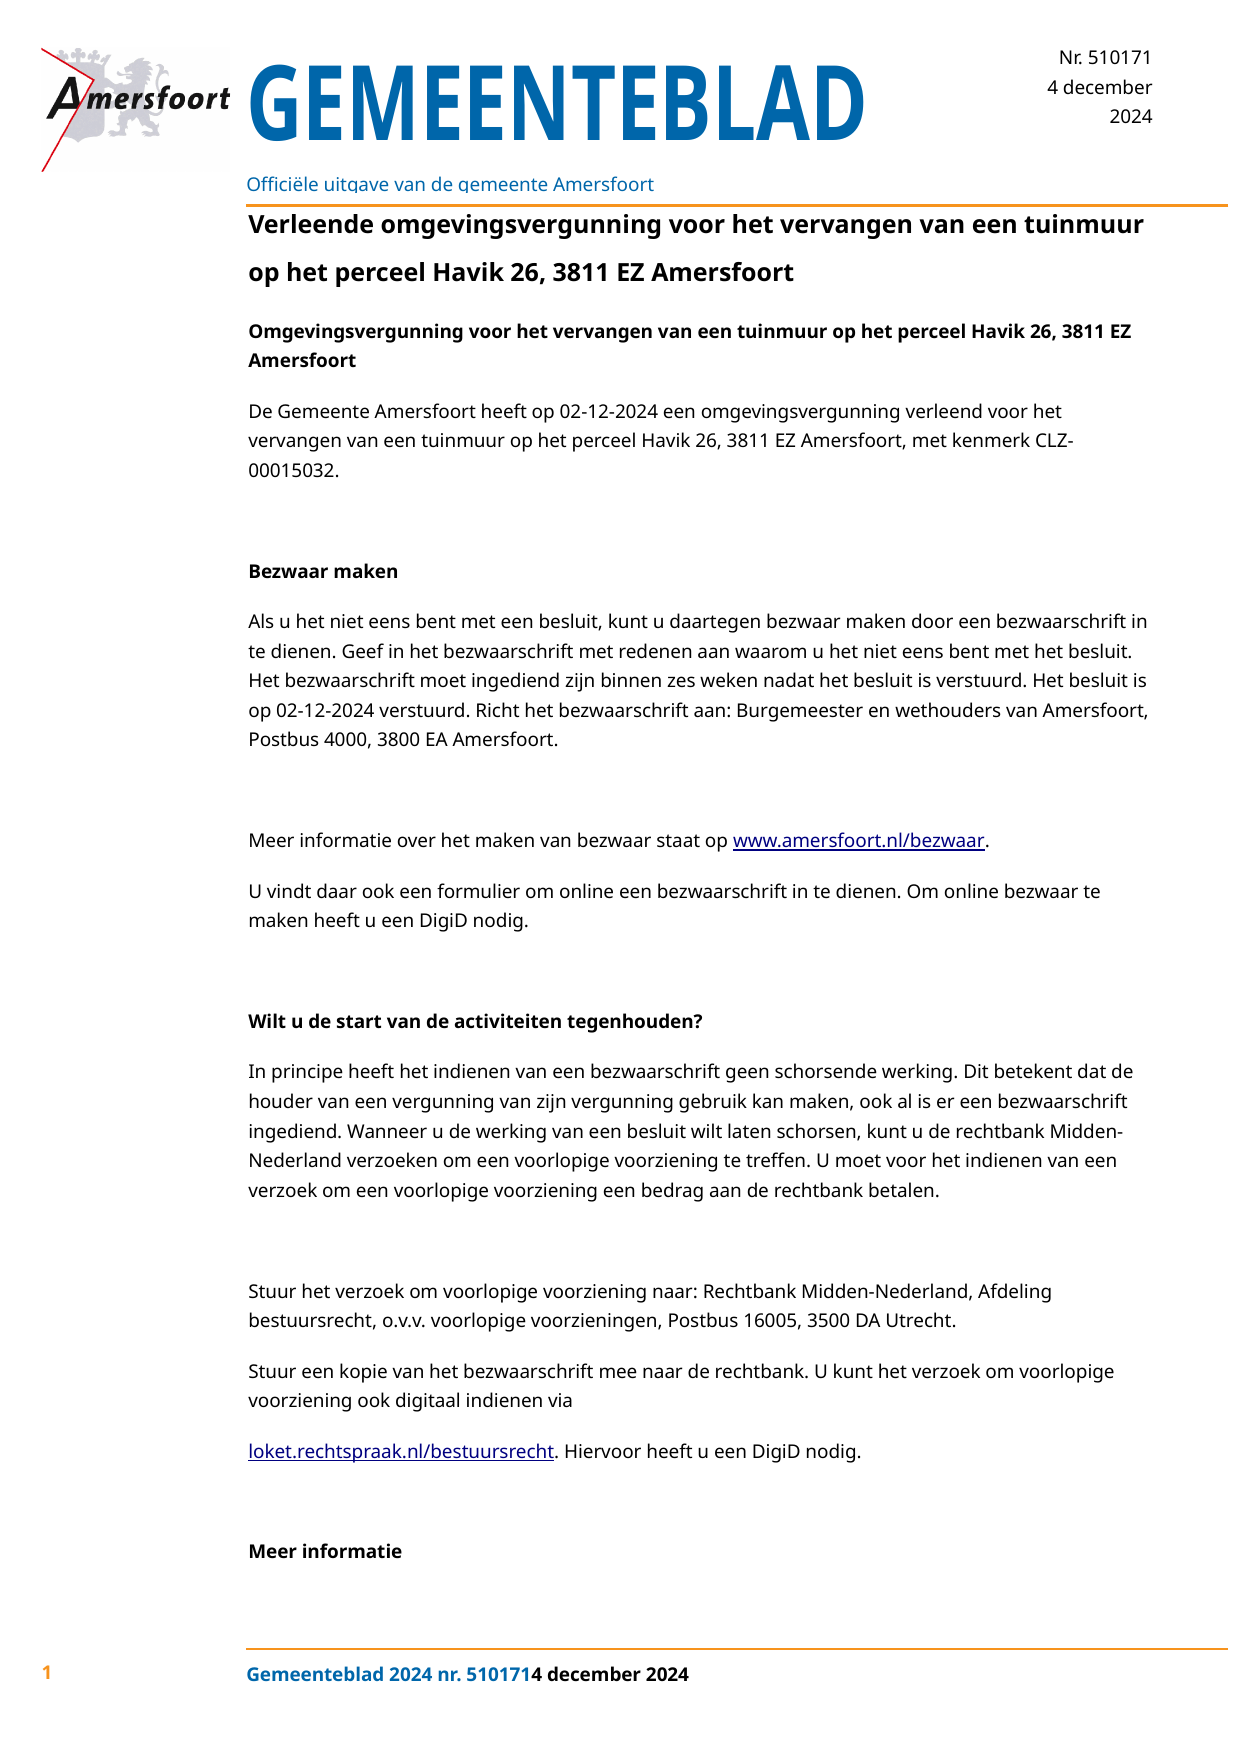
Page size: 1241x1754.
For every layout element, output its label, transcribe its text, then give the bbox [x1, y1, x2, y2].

text Als u het niet eens bent met een besluit, kunt u daartegen bezwaar maken door een bezwaarschrift in te dienen. Geef in het bezwaarschrift met redenen aan waarom u het niet eens bent met het besluit. Het bezwaarschrift moet ingediend zijn binnen zes weken nadat het besluit is verstuurd. Het besluit is op 02-12-2024 verstuurd. Richt het bezwaarschrift aan: Burgemeester en wethouders van Amersfoort, Postbus 4000, 3800 EA Amersfoort. [248, 608, 1152, 752]
text De Gemeente Amersfoort heeft op 02-12-2024 een omgevingsvergunning verleend voor het vervangen van een tuinmuur op het perceel Havik 26, 3811 EZ Amersfoort, met kenmerk CLZ-00015032. [248, 398, 1152, 483]
text Wilt u de start van de activiteiten tegenhouden? [248, 1008, 1152, 1034]
text Meer informatie over het maken van bezwaar staat op www.amersfoort.nl/bezwaar. [248, 827, 1152, 853]
text In principe heeft het indienen van een bezwaarschrift geen schorsende werking. Dit betekent dat de houder van een vergunning van zijn vergunning gebruik kan maken, ook al is er een bezwaarschrift ingediend. Wanneer u de werking van een besluit wilt laten schorsen, kunt u de rechtbank Midden-Nederland verzoeken om een voorlopige voorziening te treffen. U moet voor het indienen van een verzoek om een voorlopige voorziening een bedrag aan de rechtbank betalen. [248, 1059, 1152, 1203]
text Bezwaar maken [248, 558, 1152, 584]
text U vindt daar ook een formulier om online een bezwaarschrift in te dienen. Om online bezwaar te maken heeft u een DigiD nodig. [248, 878, 1152, 933]
picture [41, 47, 231, 172]
text loket.rechtspraak.nl/bestuursrecht. Hiervoor heeft u een DigiD nodig. [248, 1438, 1152, 1464]
text Omgevingsvergunning voor het vervangen van een tuinmuur op het perceel Havik 26, 3811 EZ Amersfoort [248, 318, 1152, 373]
text Verleende omgevingsvergunning voor het vervangen van een tuinmuur op het perceel Havik 26, 3811 EZ Amersfoort [248, 207, 1152, 288]
text Stuur een kopie van het bezwaarschrift mee naar de rechtbank. U kunt het verzoek om voorlopige voorziening ook digitaal indienen via [248, 1358, 1152, 1413]
text Meer informatie [248, 1539, 1152, 1564]
text Stuur het verzoek om voorlopige voorziening naar: Rechtbank Midden-Nederland, Afdeling bestuursrecht, o.v.v. voorlopige voorzieningen, Postbus 16005, 3500 DA Utrecht. [248, 1278, 1152, 1333]
